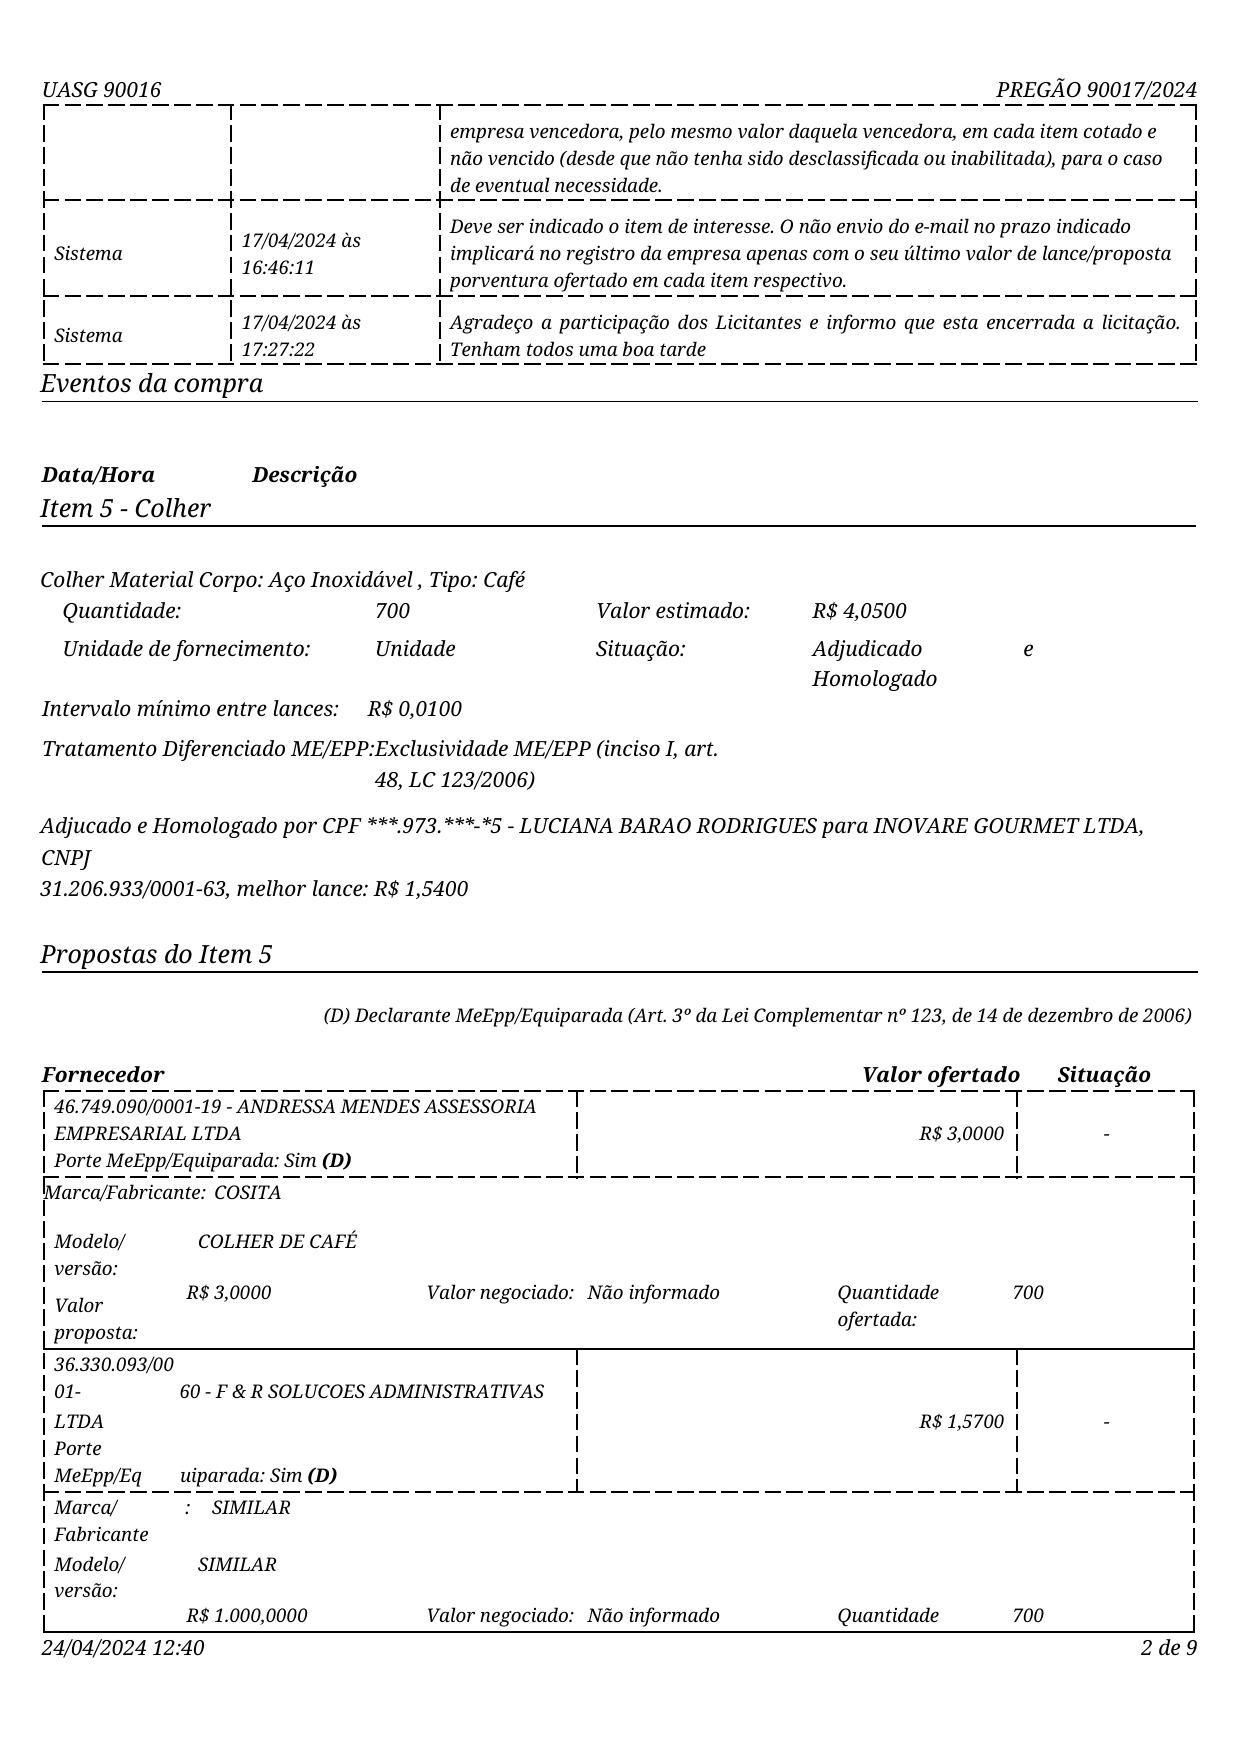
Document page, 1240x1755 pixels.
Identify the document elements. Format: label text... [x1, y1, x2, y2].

table_cell [838, 1491, 1194, 1549]
table_header R$ 4,0500 Adjudicado e Homologado [813, 597, 1036, 694]
table_cell [838, 1550, 1194, 1598]
table_cell [44, 104, 231, 199]
table_cell 17/04/2024 às 16:46:11 [231, 199, 439, 295]
table_header Quantidade: Unidade de fornecimento: [63, 597, 375, 694]
table_cell SIMILAR [186, 1550, 577, 1598]
table_cell : SIMILAR [186, 1491, 577, 1549]
table_header - [1017, 1090, 1194, 1176]
text Intervalo mínimo entre lances: R$ 0,0100 [42, 694, 1200, 723]
table_header 700 Unidade [375, 597, 596, 694]
table_cell uiparada: Sim (D) [186, 1407, 577, 1491]
table_cell Modelo/versão: [44, 1550, 186, 1631]
table_header 46.749.090/0001-19 - ANDRESSA MENDES ASSESSORIA EMPRESARIAL LTDA Porte MeEpp/Equiparada: Sim (D) [44, 1090, 577, 1176]
text Colher Material Corpo: Aço Inoxidável , Tipo: Café [40, 565, 1200, 594]
table_header R$ 3,0000 [838, 1090, 1017, 1176]
table_cell Marca/Fabricante [44, 1491, 186, 1549]
text (D) Declarante MeEpp/Equiparada (Art. 3º da Lei Complementar nº 123, de 14 de dezembro de 2006) [42, 1003, 1194, 1028]
table_cell empresa vencedora, pelo mesmo valor daquela vencedora, em cada item cotado e não vencido (desde que não tenha sido desclassificada ou inabilitada), para o caso de eventual necessidade. [440, 104, 1196, 199]
table_cell Marca/Fabricante: COSITA [44, 1176, 577, 1227]
table_cell 36.330.093/0001- [44, 1350, 186, 1407]
table_cell [577, 1407, 837, 1491]
table_cell R$ 3,0000 Valor negociado: [186, 1276, 577, 1348]
table_cell LTDA Porte MeEpp/Eq [44, 1407, 186, 1491]
text Eventos da compra [40, 365, 1200, 399]
table_cell Quantidade ofertada: [838, 1276, 1002, 1348]
table_cell [577, 1491, 837, 1549]
table_cell - [1017, 1407, 1194, 1491]
table_cell R$ 1.000,0000 Valor negociado: [186, 1599, 577, 1631]
table_cell 700 [1002, 1599, 1194, 1631]
text Tratamento Diferenciado ME/EPP: Exclusividade ME/EPP (inciso I, art. [42, 734, 1200, 763]
table_cell Deve ser indicado o item de interesse. O não envio do e-mail no prazo indicado implicará no registro da empresa apenas com o seu último valor de lance/proposta porventura ofertado em cada item respectivo. [440, 199, 1196, 295]
table_cell [577, 1550, 837, 1598]
table_cell Sistema [44, 295, 231, 363]
table_cell [577, 1176, 837, 1227]
table_cell [577, 1350, 837, 1407]
text Item 5 - Colher [40, 490, 1200, 524]
text 48, LC 123/2006) [375, 766, 1200, 794]
text Adjucado e Homologado por CPF ***.973.***-*5 - LUCIANA BARAO RODRIGUES para INOVARE GOURMET LTDA, CNPJ [40, 811, 1200, 871]
table_cell [1017, 1350, 1194, 1407]
table_cell [231, 104, 439, 199]
text Data/Hora Descrição [42, 460, 1200, 488]
table_cell [838, 1176, 1194, 1227]
table_header [577, 1090, 837, 1176]
table_cell Quantidade [838, 1599, 1002, 1631]
table_cell 17/04/2024 às 17:27:22 [231, 295, 439, 363]
table_cell Sistema [44, 199, 231, 295]
table_cell Agradeço a participação dos Licitantes e informo que esta encerrada a licitação. Tenham todos uma boa tarde [440, 295, 1196, 363]
table_header Valor estimado: Situação: [596, 597, 812, 694]
text Propostas do Item 5 [40, 936, 1200, 970]
table_cell Não informado [577, 1276, 837, 1348]
text 31.206.933/0001-63, melhor lance: R$ 1,5400 [40, 874, 1200, 902]
table_cell [838, 1350, 1017, 1407]
table_cell Modelo/versão: Valor proposta: [44, 1227, 186, 1348]
text Fornecedor Valor ofertado Situação [42, 1060, 1200, 1088]
table_cell Não informado [577, 1599, 837, 1631]
table_cell R$ 1,5700 [838, 1407, 1017, 1491]
table_cell COLHER DE CAFÉ [186, 1227, 577, 1276]
table_cell [838, 1227, 1194, 1276]
table_cell 60 - F & R SOLUCOES ADMINISTRATIVAS [186, 1350, 577, 1407]
table_cell [577, 1227, 837, 1276]
table_cell 700 [1002, 1276, 1194, 1348]
